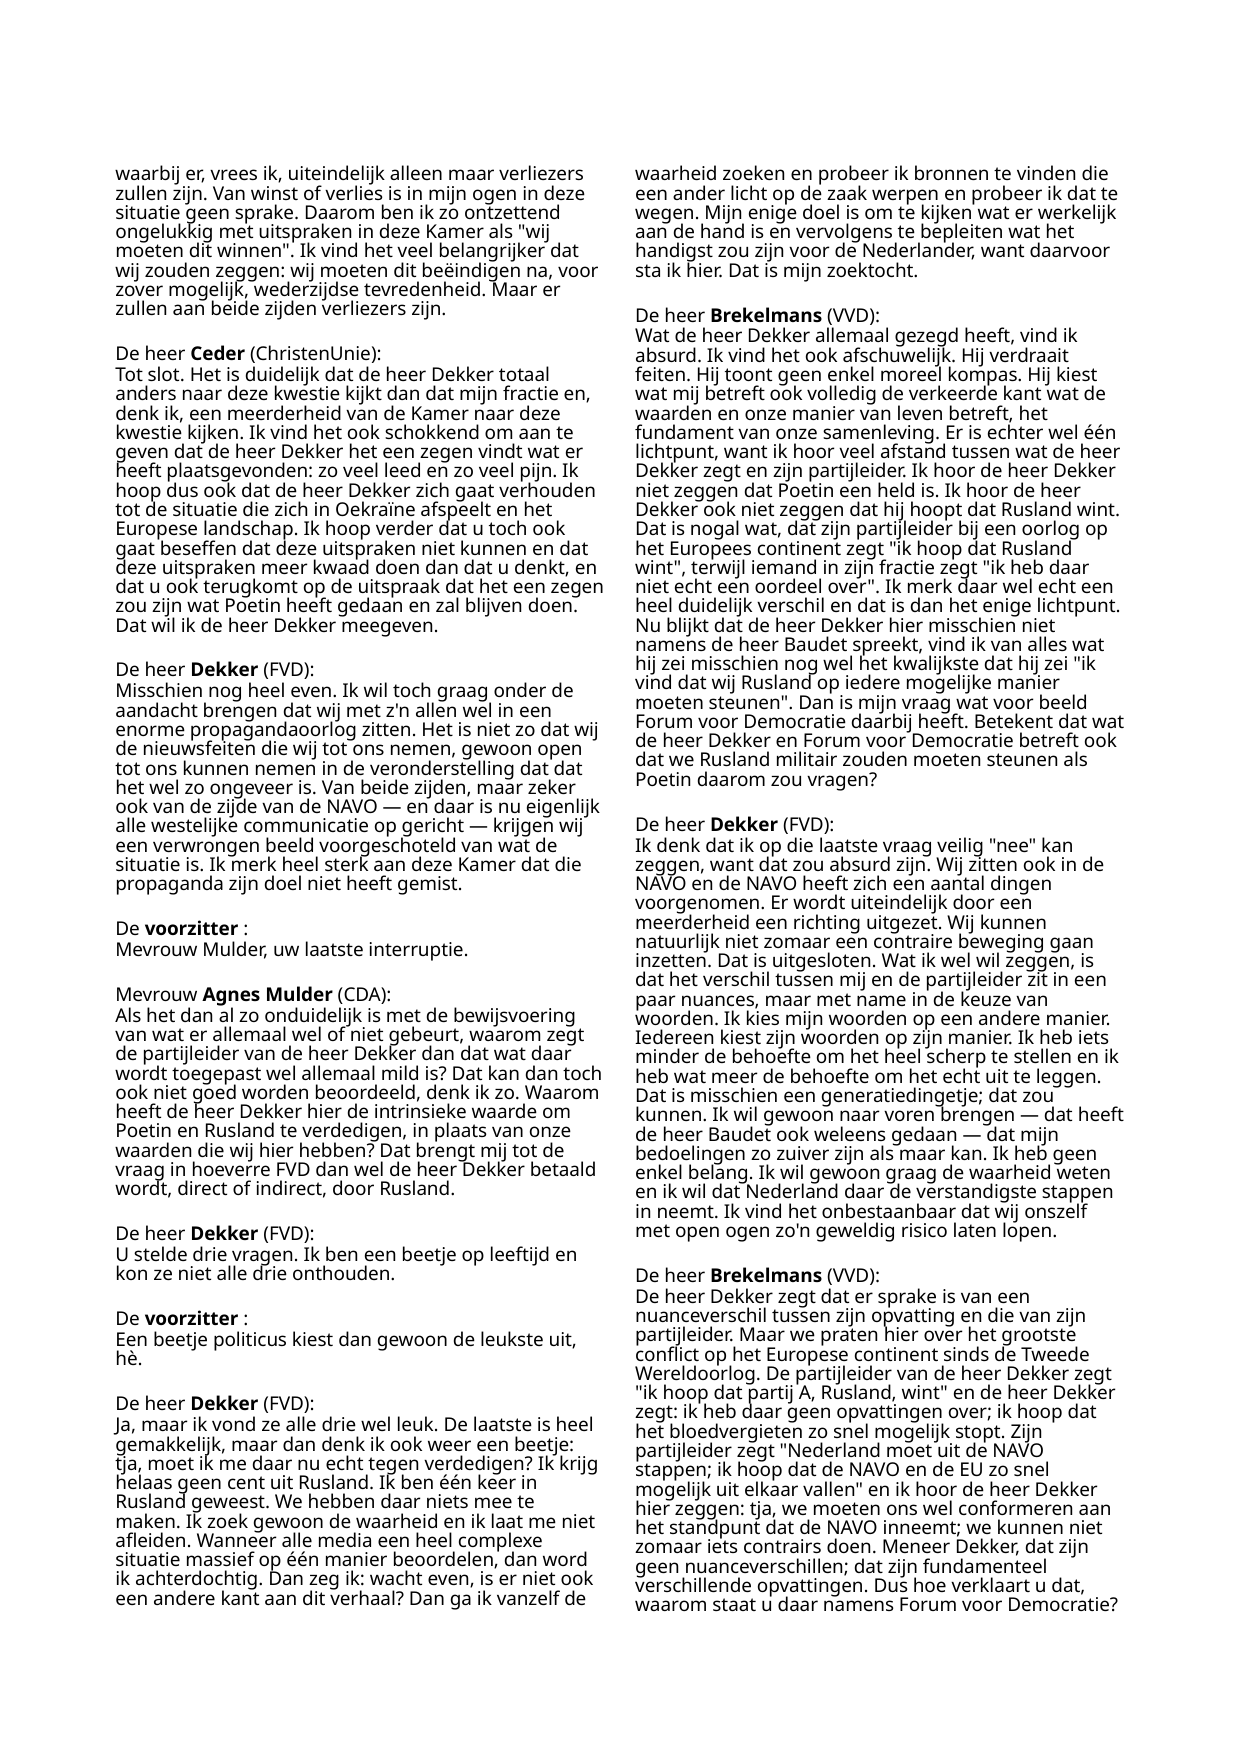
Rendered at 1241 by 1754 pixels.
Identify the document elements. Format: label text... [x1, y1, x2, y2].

text De heer Dekker zegt dat er sprake is van een nuanceverschil tussen zijn opvatting en die van zijn partijleider. Maar we praten hier over het grootste conflict op het Europese continent sinds de Tweede Wereldoorlog. De partijleider van de heer Dekker zegt "ik hoop dat partij A, Rusland, wint" en de heer Dekker zegt: ik heb daar geen opvattingen over; ik hoop dat het bloedvergieten zo snel mogelijk stopt. Zijn partijleider zegt "Nederland moet uit de NAVO stappen; ik hoop dat de NAVO en de EU zo snel mogelijk uit elkaar vallen" en ik hoor de heer Dekker hier zeggen: tja, we moeten ons wel conformeren aan het standpunt dat de NAVO inneemt; we kunnen niet zomaar iets contrairs doen. Meneer Dekker, dat zijn geen nuanceverschillen; dat zijn fundamenteel verschillende opvattingen. Dus hoe verklaart u dat, waarom staat u daar namens Forum voor Democratie? [635, 1288, 1125, 1615]
text De heer Dekker (FVD): [115, 1220, 605, 1246]
text waarbij er, vrees ik, uiteindelijk alleen maar verliezers zullen zijn. Van winst of verlies is in mijn ogen in deze situatie geen sprake. Daarom ben ik zo ontzettend ongelukkig met uitspraken in deze Kamer als "wij moeten dit winnen". Ik vind het veel belangrijker dat wij zouden zeggen: wij moeten dit beëindigen na, voor zover mogelijk, wederzijdse tevredenheid. Maar er zullen aan beide zijden verliezers zijn. [115, 165, 605, 319]
text Een beetje politicus kiest dan gewoon de leukste uit, hè. [115, 1331, 605, 1370]
text Mevrouw Agnes Mulder (CDA): [115, 981, 605, 1007]
text Mevrouw Mulder, uw laatste interruptie. [115, 941, 605, 960]
text De heer Brekelmans (VVD): [635, 302, 1125, 327]
text De heer Ceder (ChristenUnie): [115, 340, 605, 366]
text Ja, maar ik vond ze alle drie wel leuk. De laatste is heel gemakkelijk, maar dan denk ik ook weer een beetje: tja, moet ik me daar nu echt tegen verdedigen? Ik krijg helaas geen cent uit Rusland. Ik ben één keer in Rusland geweest. We hebben daar niets mee te maken. Ik zoek gewoon de waarheid en ik laat me niet afleiden. Wanneer alle media een heel complexe situatie massief op één manier beoordelen, dan word ik achterdochtig. Dan zeg ik: wacht even, is er niet ook een andere kant aan dit verhaal? Dan ga ik vanzelf de [115, 1416, 605, 1609]
text De voorzitter : [115, 915, 605, 941]
text waarheid zoeken en probeer ik bronnen te vinden die een ander licht op de zaak werpen en probeer ik dat te wegen. Mijn enige doel is om te kijken wat er werkelijk aan de hand is en vervolgens te bepleiten wat het handigst zou zijn voor de Nederlander, want daarvoor sta ik hier. Dat is mijn zoektocht. [635, 165, 1125, 281]
text Misschien nog heel even. Ik wil toch graag onder de aandacht brengen dat wij met z'n allen wel in een enorme propagandaoorlog zitten. Het is niet zo dat wij de nieuwsfeiten die wij tot ons nemen, gewoon open tot ons kunnen nemen in de veronderstelling dat dat het wel zo ongeveer is. Van beide zijden, maar zeker ook van de zijde van de NAVO — en daar is nu eigenlijk alle westelijke communicatie op gericht — krijgen wij een verwrongen beeld voorgeschoteld van wat de situatie is. Ik merk heel sterk aan deze Kamer dat die propaganda zijn doel niet heeft gemist. [115, 682, 605, 894]
text Tot slot. Het is duidelijk dat de heer Dekker totaal anders naar deze kwestie kijkt dan dat mijn fractie en, denk ik, een meerderheid van de Kamer naar deze kwestie kijken. Ik vind het ook schokkend om aan te geven dat de heer Dekker het een zegen vindt wat er heeft plaatsgevonden: zo veel leed en zo veel pijn. Ik hoop dus ook dat de heer Dekker zich gaat verhouden tot de situatie die zich in Oekraïne afspeelt en het Europese landschap. Ik hoop verder dat u toch ook gaat beseffen dat deze uitspraken niet kunnen en dat deze uitspraken meer kwaad doen dan dat u denkt, en dat u ook terugkomt op de uitspraak dat het een zegen zou zijn wat Poetin heeft gedaan en zal blijven doen. Dat wil ik de heer Dekker meegeven. [115, 366, 605, 636]
text Wat de heer Dekker allemaal gezegd heeft, vind ik absurd. Ik vind het ook afschuwelijk. Hij verdraait feiten. Hij toont geen enkel moreel kompas. Hij kiest wat mij betreft ook volledig de verkeerde kant wat de waarden en onze manier van leven betreft, het fundament van onze samenleving. Er is echter wel één lichtpunt, want ik hoor veel afstand tussen wat de heer Dekker zegt en zijn partijleider. Ik hoor de heer Dekker niet zeggen dat Poetin een held is. Ik hoor de heer Dekker ook niet zeggen dat hij hoopt dat Rusland wint. Dat is nogal wat, dat zijn partijleider bij een oorlog op het Europees continent zegt "ik hoop dat Rusland wint", terwijl iemand in zijn fractie zegt "ik heb daar niet echt een oordeel over". Ik merk daar wel echt een heel duidelijk verschil en dat is dan het enige lichtpunt. Nu blijkt dat de heer Dekker hier misschien niet namens de heer Baudet spreekt, vind ik van alles wat hij zei misschien nog wel het kwalijkste dat hij zei "ik vind dat wij Rusland op iedere mogelijke manier moeten steunen". Dan is mijn vraag wat voor beeld Forum voor Democratie daarbij heeft. Betekent dat wat de heer Dekker en Forum voor Democratie betreft ook dat we Rusland militair zouden moeten steunen als Poetin daarom zou vragen? [635, 327, 1125, 790]
text De heer Brekelmans (VVD): [635, 1262, 1125, 1288]
text De heer Dekker (FVD): [115, 1391, 605, 1416]
text De heer Dekker (FVD): [635, 811, 1125, 837]
text De voorzitter : [115, 1305, 605, 1331]
text Ik denk dat ik op die laatste vraag veilig "nee" kan zeggen, want dat zou absurd zijn. Wij zitten ook in de NAVO en de NAVO heeft zich een aantal dingen voorgenomen. Er wordt uiteindelijk door een meerderheid een richting uitgezet. Wij kunnen natuurlijk niet zomaar een contraire beweging gaan inzetten. Dat is uitgesloten. Wat ik wel wil zeggen, is dat het verschil tussen mij en de partijleider zit in een paar nuances, maar met name in de keuze van woorden. Ik kies mijn woorden op een andere manier. Iedereen kiest zijn woorden op zijn manier. Ik heb iets minder de behoefte om het heel scherp te stellen en ik heb wat meer de behoefte om het echt uit te leggen. Dat is misschien een generatiedingetje; dat zou kunnen. Ik wil gewoon naar voren brengen — dat heeft de heer Baudet ook weleens gedaan — dat mijn bedoelingen zo zuiver zijn als maar kan. Ik heb geen enkel belang. Ik wil gewoon graag de waarheid weten en ik wil dat Nederland daar de verstandigste stappen in neemt. Ik vind het onbestaanbaar dat wij onszelf met open ogen zo'n geweldig risico laten lopen. [635, 837, 1125, 1241]
text De heer Dekker (FVD): [115, 657, 605, 682]
text U stelde drie vragen. Ik ben een beetje op leeftijd en kon ze niet alle drie onthouden. [115, 1246, 605, 1284]
text Als het dan al zo onduidelijk is met de bewijsvoering van wat er allemaal wel of niet gebeurt, waarom zegt de partijleider van de heer Dekker dan dat wat daar wordt toegepast wel allemaal mild is? Dat kan dan toch ook niet goed worden beoordeeld, denk ik zo. Waarom heeft de heer Dekker hier de intrinsieke waarde om Poetin en Rusland te verdedigen, in plaats van onze waarden die wij hier hebben? Dat brengt mij tot de vraag in hoeverre FVD dan wel de heer Dekker betaald wordt, direct of indirect, door Rusland. [115, 1007, 605, 1199]
